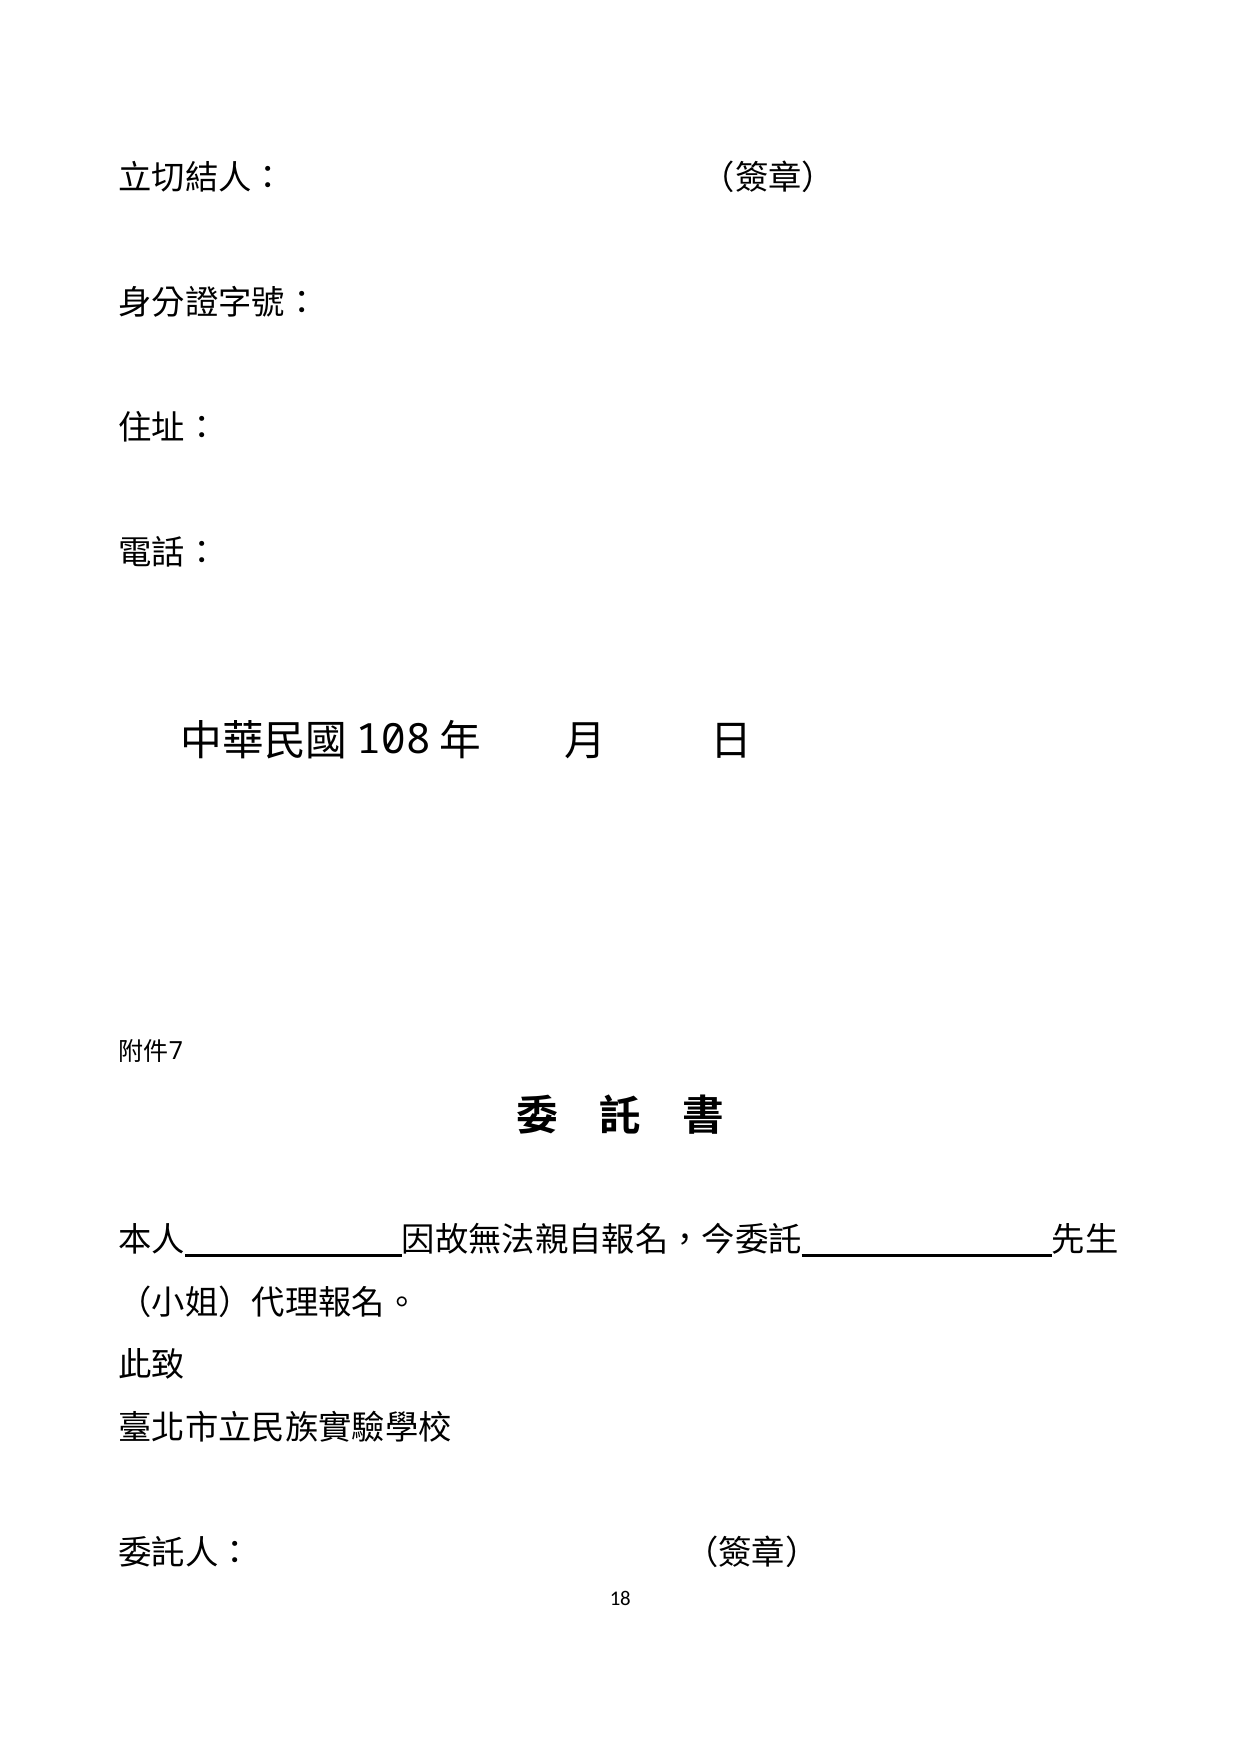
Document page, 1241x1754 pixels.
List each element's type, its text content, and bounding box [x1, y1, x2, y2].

text 電話： [118, 508, 1122, 570]
text 臺北市立民族實驗學校 [118, 1383, 1122, 1445]
text 委 託 書 [118, 1070, 1122, 1133]
text 本人 因故無法親自報名，今委託 先生（小姐）代理報名。 [118, 1195, 1122, 1320]
text 委託人： （簽章） [118, 1508, 1122, 1570]
text 身分證字號： [118, 258, 1122, 320]
text 住址： [118, 383, 1122, 445]
text 立切結人： （簽章） [118, 133, 1122, 195]
text 中華民國108年 月 日 [181, 695, 1059, 758]
text 附件7 [118, 1008, 1122, 1070]
text 此致 [118, 1320, 1122, 1383]
